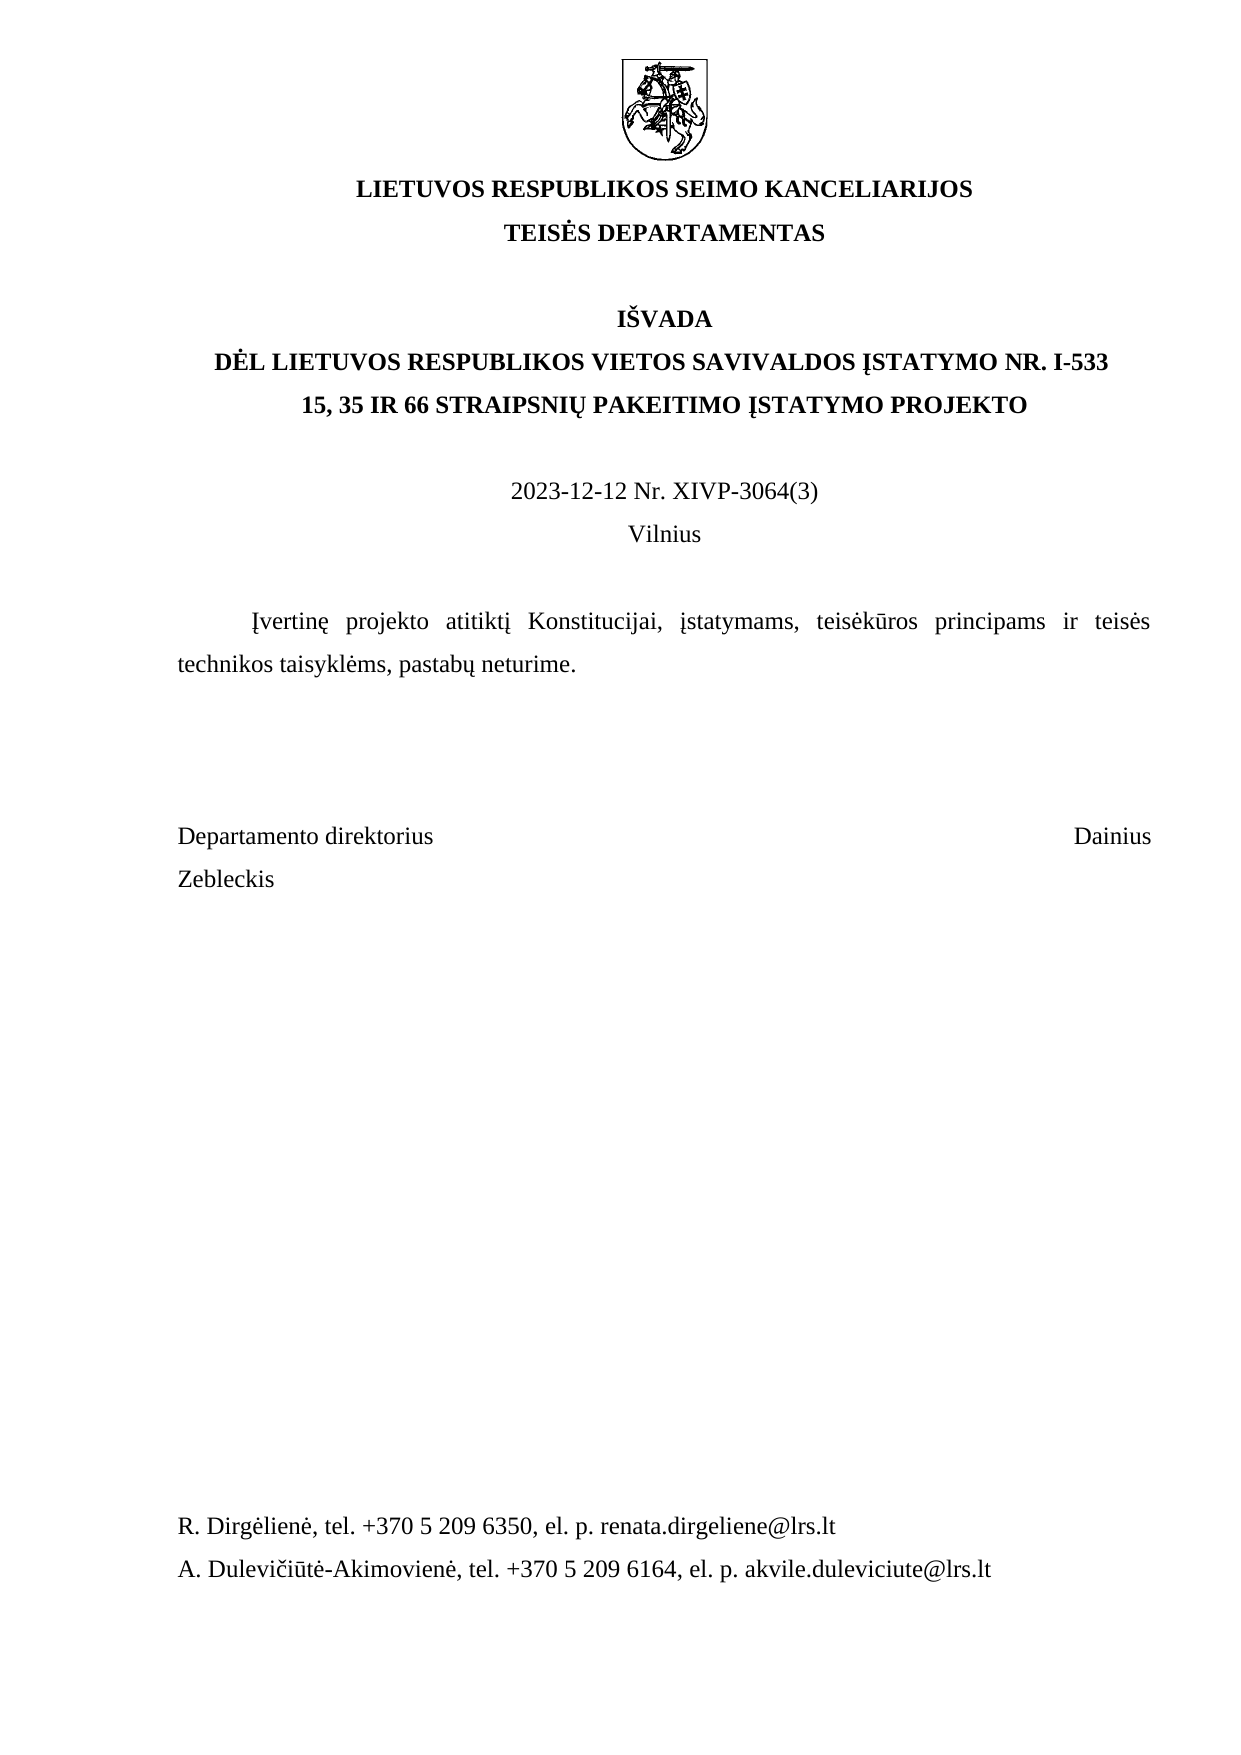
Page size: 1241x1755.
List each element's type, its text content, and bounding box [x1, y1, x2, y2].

text A. Dulevičiūtė-Akimovienė, tel. +370 5 209 6164, el. p. akvile.duleviciute@lrs.lt [177, 1554, 1152, 1583]
text IŠVADA [177, 304, 1152, 333]
text DĖL LIETUVOS RESPUBLIKOS VIETOS SAVIVALDOS ĮSTATYMO NR. I-533 [177, 347, 1152, 376]
text 2023-12-12 Nr. XIVP-3064(3) [177, 476, 1152, 505]
text Įvertinę projekto atitiktį Konstitucijai, įstatymams, teisėkūros principams ir teisės technikos taisyklėms, pastabų neturime. [177, 606, 1152, 678]
text R. Dirgėlienė, tel. +370 5 209 6350, el. p. renata.dirgeliene@lrs.lt [177, 1511, 1152, 1540]
text LIETUVOS RESPUBLIKOS SEIMO KANCELIARIJOS [177, 174, 1152, 203]
text Departamento direktorius Dainius Zebleckis [177, 821, 1152, 893]
subtitle TEISĖS DEPARTAMENTAS [177, 218, 1152, 246]
text 15, 35 IR 66 STRAIPSNIŲ PAKEITIMO ĮSTATYMO PROJEKTO [177, 390, 1152, 419]
text Vilnius [177, 519, 1152, 548]
